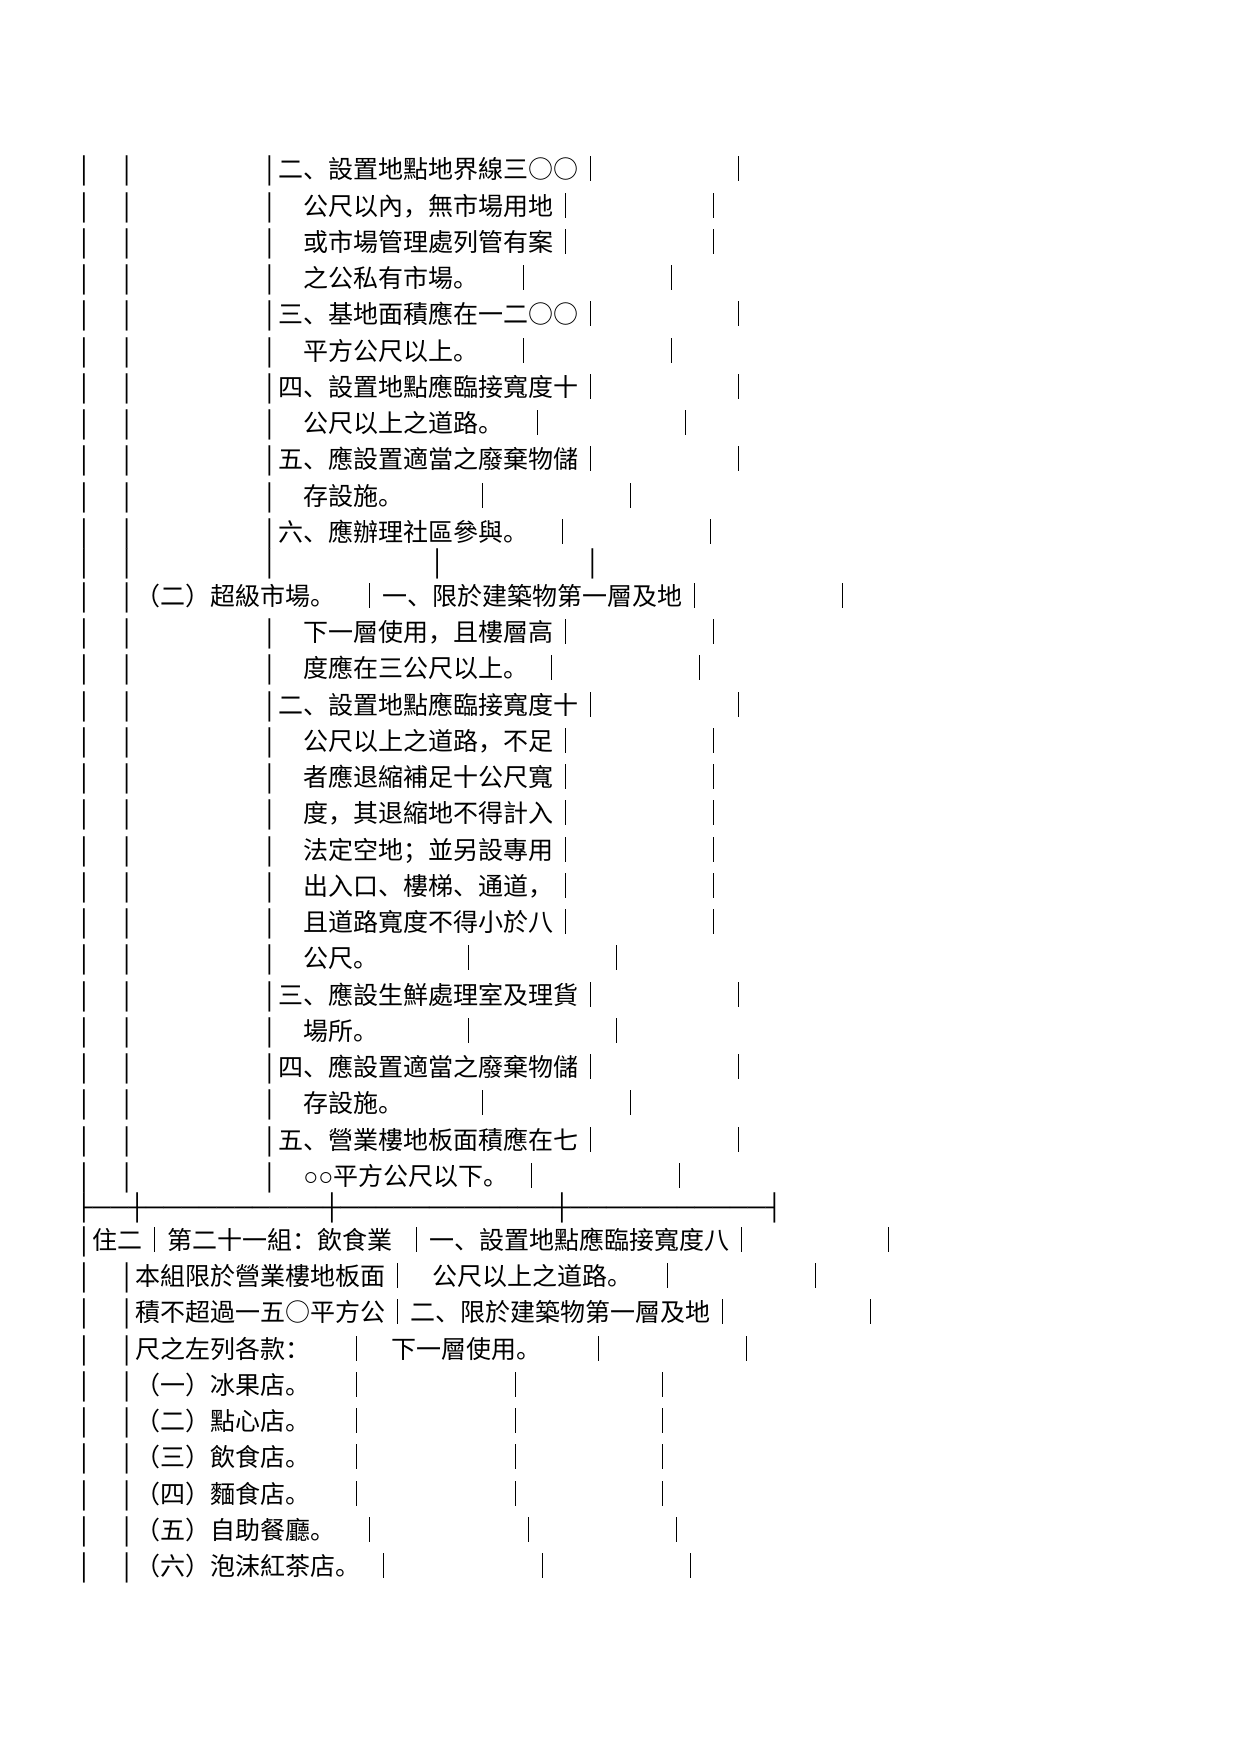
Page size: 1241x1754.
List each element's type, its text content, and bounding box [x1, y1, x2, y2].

text │ │ │ 者應退縮補足十公尺寬│ │ [75, 758, 1200, 794]
text │ │ │四、設置地點應臨接寬度十│ │ [75, 367, 1200, 404]
text │ │（五）自助餐廳。 │ │ │ [75, 1510, 1200, 1547]
text │ │ │ 之公私有市場。 │ │ [75, 259, 1200, 295]
text │ │ │五、應設置適當之廢棄物儲│ │ [75, 440, 1200, 476]
text │ │ │三、應設生鮮處理室及理貨│ │ [75, 975, 1200, 1011]
text ├──┼──────────┼────────────┼───────────┤ [138, 1208, 331, 1220]
text │ │ │二、設置地點地界線三○○│ │ [75, 150, 1200, 186]
text │ │ │ │ │ [75, 549, 83, 576]
text ├──┼──────────┼────────────┼───────────┤ [563, 1193, 773, 1207]
text │住二│第二十一組：飲食業 │一、設置地點應臨接寬度八│ │ [75, 1220, 1200, 1257]
text │ │ │ 且道路寬度不得小於八│ │ [75, 903, 1200, 939]
text │ │ │ 公尺以上之道路，不足│ │ [75, 721, 1200, 758]
text │ │（六）泡沫紅茶店。 │ │ │ [75, 1547, 1200, 1583]
text │ │本組限於營業樓地板面│ 公尺以上之道路。 │ │ [75, 1257, 1200, 1293]
text │ │（四）麵食店。 │ │ │ [75, 1474, 1200, 1510]
text │ │（二）超級市場。 │一、限於建築物第一層及地│ │ [75, 576, 1200, 613]
text │ │尺之左列各款： │ 下一層使用。 │ │ [75, 1329, 1200, 1365]
text │ │ │ 出入口、樓梯、通道，│ │ [75, 866, 1200, 903]
text │ │ │ 公尺以上之道路。 │ │ [75, 404, 1200, 440]
text │ │ │ 公尺。 │ │ [75, 939, 1200, 975]
text │ │ │四、應設置適當之廢棄物儲│ │ [75, 1048, 1200, 1084]
text │ │ │ │ │ [85, 549, 125, 576]
text │ │（三）飲食店。 │ │ │ [75, 1438, 1200, 1474]
text │ │ │ 或市場管理處列管有案│ │ [75, 222, 1200, 259]
text │ │ │ 場所。 │ │ [75, 1011, 1200, 1048]
text │ │ │ 存設施。 │ │ [75, 476, 1200, 512]
text │ │ │ 下一層使用，且樓層高│ │ [75, 613, 1200, 649]
text ├──┼──────────┼────────────┼───────────┤ [138, 1193, 331, 1207]
text │ │ │ │ │ [438, 549, 591, 576]
text ├──┼──────────┼────────────┼───────────┤ [775, 1193, 1200, 1220]
text │ │ │ │ │ [270, 549, 436, 576]
text │ │ │ │ │ [593, 549, 1200, 576]
text │ │ │ 度，其退縮地不得計入│ │ [75, 794, 1200, 830]
text │ │ │ 平方公尺以上。 │ │ [75, 331, 1200, 367]
text ├──┼──────────┼────────────┼───────────┤ [333, 1208, 561, 1220]
text │ │ │ ○○平方公尺以下。 │ │ [75, 1156, 1200, 1193]
text ├──┼──────────┼────────────┼───────────┤ [333, 1193, 561, 1207]
text │ │ │ │ │ [127, 549, 268, 576]
text │ │ │三、基地面積應在一二○○│ │ [75, 295, 1200, 331]
text │ │ │六、應辦理社區參與。 │ │ [75, 512, 1200, 549]
text │ │ │ 法定空地；並另設專用│ │ [75, 830, 1200, 866]
text │ │ │五、營業樓地板面積應在七│ │ [75, 1120, 1200, 1156]
text │ │（一）冰果店。 │ │ │ [75, 1365, 1200, 1402]
text │ │（二）點心店。 │ │ │ [75, 1402, 1200, 1438]
text ├──┼──────────┼────────────┼───────────┤ [563, 1208, 773, 1220]
text │ │ │ 存設施。 │ │ [75, 1084, 1200, 1120]
text │ │ │ 公尺以內，無市場用地│ │ [75, 186, 1200, 222]
text │ │ │二、設置地點應臨接寬度十│ │ [75, 685, 1200, 721]
text │ │積不超過一五○平方公│二、限於建築物第一層及地│ │ [75, 1293, 1200, 1329]
text │ │ │ 度應在三公尺以上。 │ │ [75, 649, 1200, 685]
